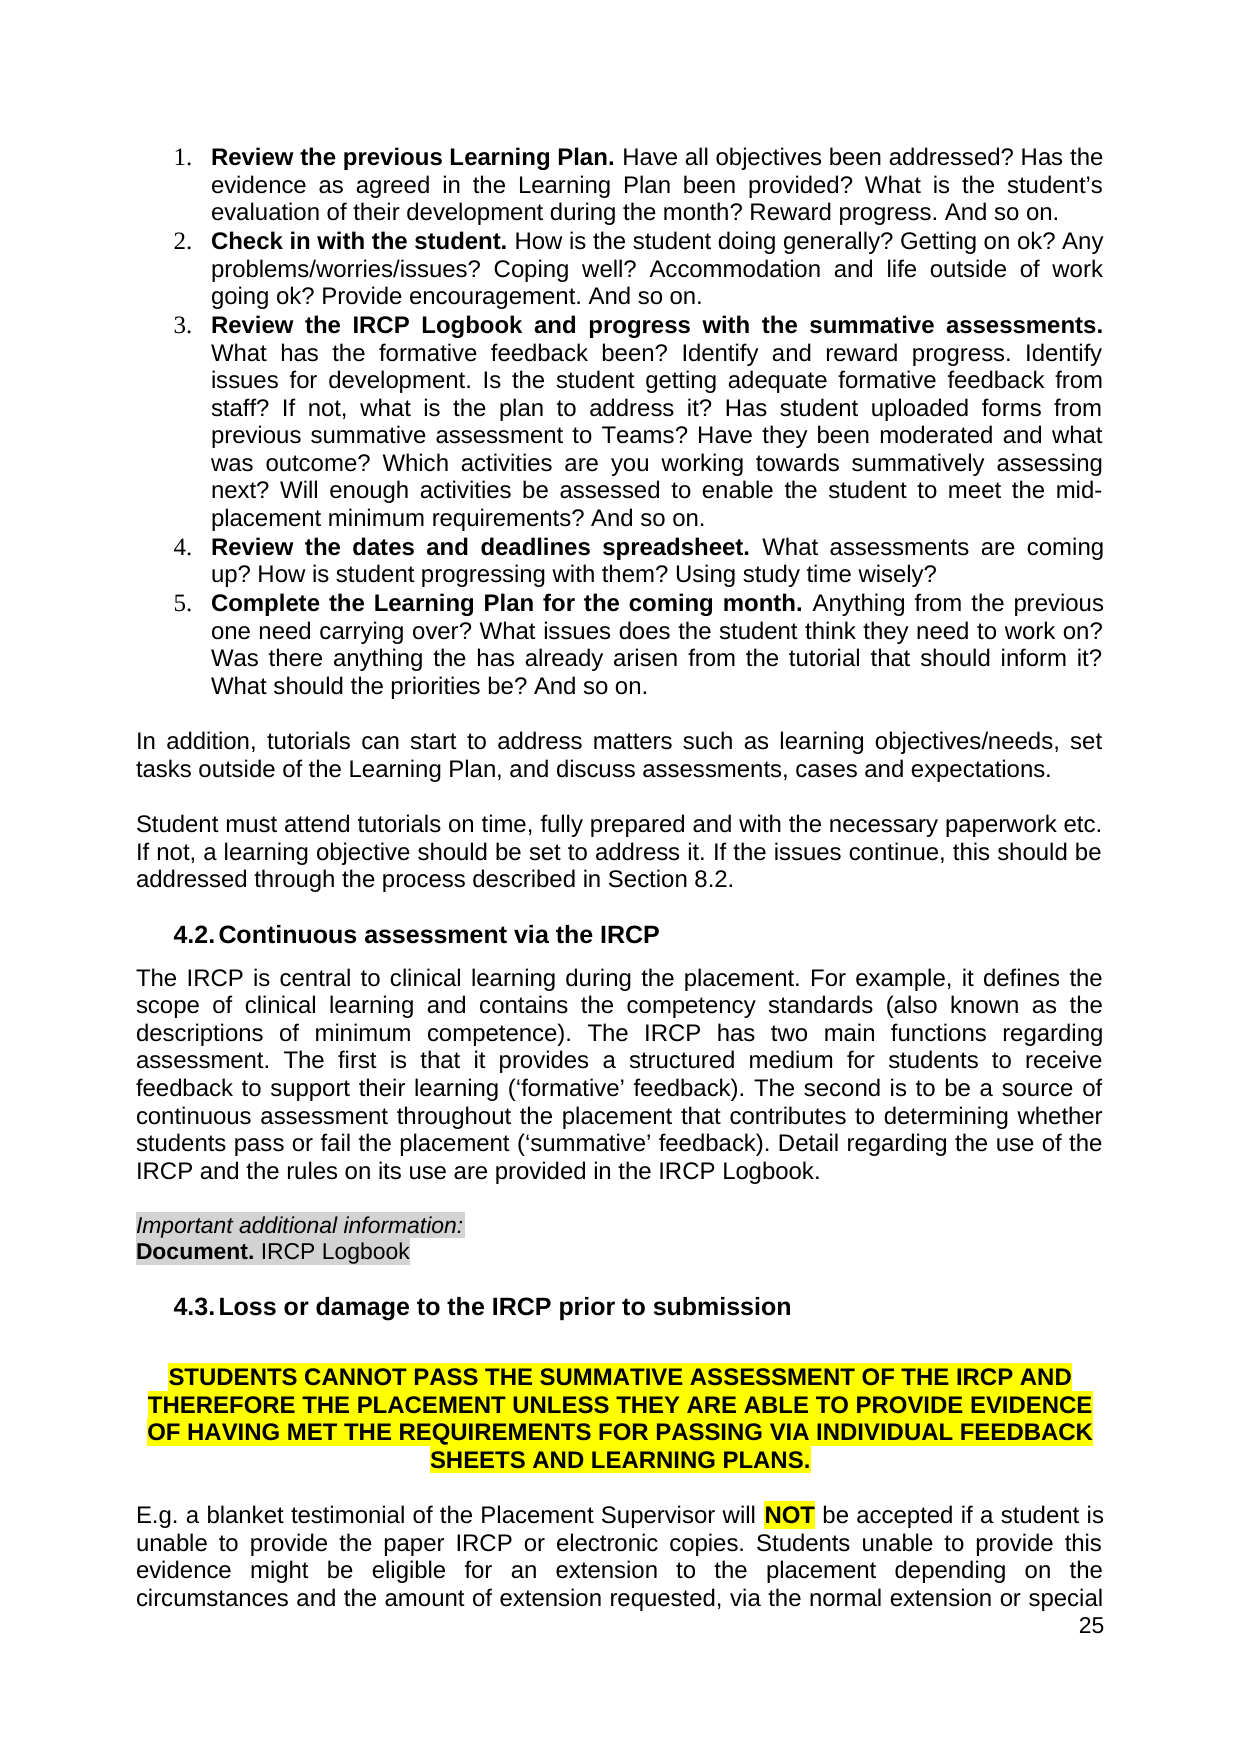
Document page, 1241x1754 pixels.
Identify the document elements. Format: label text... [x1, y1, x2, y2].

list Complete the Learning Plan for the coming month. Anything from the previous one need carrying over? What issues does the student think they need to work on? Was there anything the has already arisen from the tutorial that should inform it? What should the priorities be? And so on. [173, 588, 1104, 699]
list Check in with the student. How is the student doing generally? Getting on ok? Any problems/worries/issues? Coping well? Accommodation and life outside of work going ok? Provide encouragement. And so on. [173, 226, 1104, 310]
text Important additional information: [136, 1212, 1104, 1238]
list Review the previous Learning Plan. Have all objectives been addressed? Has the evidence as agreed in the Learning Plan been provided? What is the student’s evaluation of their development during the month? Reward progress. And so on. [173, 142, 1104, 226]
list Review the IRCP Logbook and progress with the summative assessments. What has the formative feedback been? Identify and reward progress. Identify issues for development. Is the student getting adequate formative feedback from staff? If not, what is the plan to address it? Has student uploaded forms from previous summative assessment to Teams? Have they been moderated and what was outcome? Which activities are you working towards summatively assessing next? Will enough activities be assessed to enable the student to meet the mid-placement minimum requirements? And so on. [173, 310, 1104, 532]
text Document. IRCP Logbook [136, 1238, 1104, 1265]
subtitle Loss or damage to the IRCP prior to submission [173, 1292, 1104, 1321]
text In addition, tutorials can start to address matters such as learning objectives/needs, set tasks outside of the Learning Plan, and discuss assessments, cases and expectations. [136, 727, 1104, 782]
text The IRCP is central to clinical learning during the placement. For example, it defines the scope of clinical learning and contains the competency standards (also known as the descriptions of minimum competence). The IRCP has two main functions regarding assessment. The first is that it provides a structured medium for students to receive feedback to support their learning (‘formative’ feedback). The second is to be a source of continuous assessment throughout the placement that contributes to determining whether students pass or fail the placement (‘summative’ feedback). Detail regarding the use of the IRCP and the rules on its use are provided in the IRCP Logbook. [136, 963, 1104, 1184]
text STUDENTS CANNOT PASS THE SUMMATIVE ASSESSMENT OF THE IRCP AND THEREFORE THE PLACEMENT UNLESS THEY ARE ABLE TO PROVIDE EVIDENCE OF HAVING MET THE REQUIREMENTS FOR PASSING VIA INDIVIDUAL FEEDBACK SHEETS AND LEARNING PLANS. [136, 1363, 1104, 1473]
subtitle Continuous assessment via the IRCP [173, 920, 1104, 949]
text E.g. a blanket testimonial of the Placement Supervisor will NOT be accepted if a student is unable to provide the paper IRCP or electronic copies. Students unable to provide this evidence might be eligible for an extension to the placement depending on the circumstances and the amount of extension requested, via the normal extension or special [136, 1501, 1104, 1611]
list Review the dates and deadlines spreadsheet. What assessments are coming up? How is student progressing with them? Using study time wisely? [173, 532, 1104, 588]
text Student must attend tutorials on time, fully prepared and with the necessary paperwork etc. If not, a learning objective should be set to address it. If the issues continue, this should be addressed through the process described in Section 8.2. [136, 810, 1104, 893]
